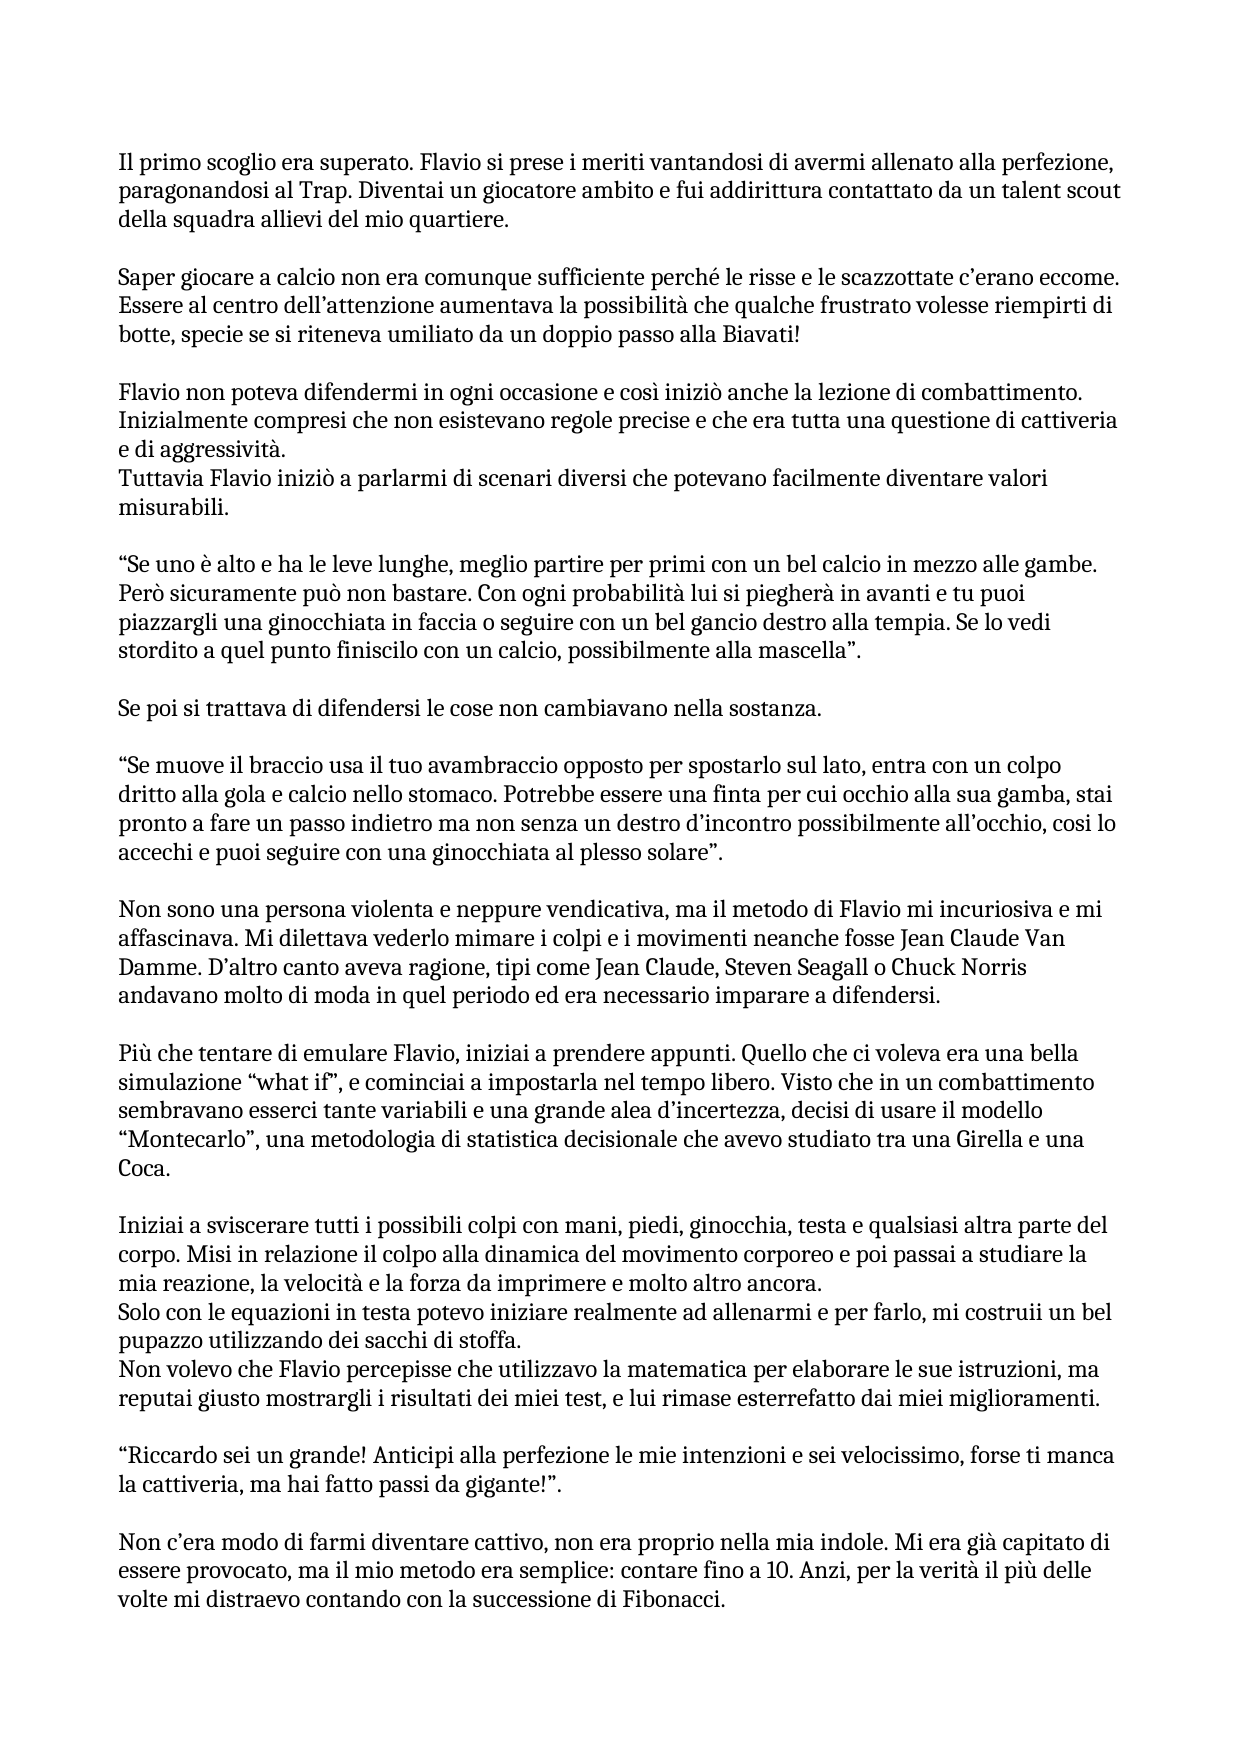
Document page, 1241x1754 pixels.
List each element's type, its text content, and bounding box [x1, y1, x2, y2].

text Tuttavia Flavio iniziò a parlarmi di scenari diversi che potevano facilmente diventare valori misurabili. [118, 464, 1122, 521]
text Saper giocare a calcio non era comunque sufficiente perché le risse e le scazzottate c’erano eccome. Essere al centro dell’attenzione aumentava la possibilità che qualche frustrato volesse riempirti di botte, specie se si riteneva umiliato da un doppio passo alla Biavati! [118, 263, 1122, 349]
text Non c’era modo di farmi diventare cattivo, non era proprio nella mia indole. Mi era già capitato di essere provocato, ma il mio metodo era semplice: contare fino a 10. Anzi, per la verità il più delle volte mi distraevo contando con la successione di Fibonacci. [118, 1528, 1122, 1614]
text Più che tentare di emulare Flavio, iniziai a prendere appunti. Quello che ci voleva era una bella simulazione “what if”, e cominciai a impostarla nel tempo libero. Visto che in un combattimento sembravano esserci tante variabili e una grande alea d’incertezza, decisi di usare il modello “Montecarlo”, una metodologia di statistica decisionale che avevo studiato tra una Girella e una Coca. [118, 1039, 1122, 1183]
text Solo con le equazioni in testa potevo iniziare realmente ad allenarmi e per farlo, mi costruii un bel pupazzo utilizzando dei sacchi di stoffa. [118, 1298, 1122, 1355]
text Iniziai a sviscerare tutti i possibili colpi con mani, piedi, ginocchia, testa e qualsiasi altra parte del corpo. Misi in relazione il colpo alla dinamica del movimento corporeo e poi passai a studiare la mia reazione, la velocità e la forza da imprimere e molto altro ancora. [118, 1211, 1122, 1298]
text “Se muove il braccio usa il tuo avambraccio opposto per spostarlo sul lato, entra con un colpo dritto alla gola e calcio nello stomaco. Potrebbe essere una finta per cui occhio alla sua gamba, stai pronto a fare un passo indietro ma non senza un destro d’incontro possibilmente all’occhio, cosi lo accechi e puoi seguire con una ginocchiata al plesso solare”. [118, 751, 1122, 866]
text Non volevo che Flavio percepisse che utilizzavo la matematica per elaborare le sue istruzioni, ma reputai giusto mostrargli i risultati dei miei test, e lui rimase esterrefatto dai miei miglioramenti. [118, 1355, 1122, 1413]
text Flavio non poteva difendermi in ogni occasione e così iniziò anche la lezione di combattimento. Inizialmente compresi che non esistevano regole precise e che era tutta una questione di cattiveria e di aggressività. [118, 378, 1122, 464]
text Il primo scoglio era superato. Flavio si prese i meriti vantandosi di avermi allenato alla perfezione, paragonandosi al Trap. Diventai un giocatore ambito e fui addirittura contattato da un talent scout della squadra allievi del mio quartiere. [118, 148, 1122, 234]
text “Se uno è alto e ha le leve lunghe, meglio partire per primi con un bel calcio in mezzo alle gambe. Però sicuramente può non bastare. Con ogni probabilità lui si piegherà in avanti e tu puoi piazzargli una ginocchiata in faccia o seguire con un bel gancio destro alla tempia. Se lo vedi stordito a quel punto finiscilo con un calcio, possibilmente alla mascella”. [118, 550, 1122, 665]
text Se poi si trattava di difendersi le cose non cambiavano nella sostanza. [118, 694, 1122, 723]
text Non sono una persona violenta e neppure vendicativa, ma il metodo di Flavio mi incuriosiva e mi affascinava. Mi dilettava vederlo mimare i colpi e i movimenti neanche fosse Jean Claude Van Damme. D’altro canto aveva ragione, tipi come Jean Claude, Steven Seagall o Chuck Norris andavano molto di moda in quel periodo ed era necessario imparare a difendersi. [118, 895, 1122, 1010]
text “Riccardo sei un grande! Anticipi alla perfezione le mie intenzioni e sei velocissimo, forse ti manca la cattiveria, ma hai fatto passi da gigante!”. [118, 1441, 1122, 1499]
